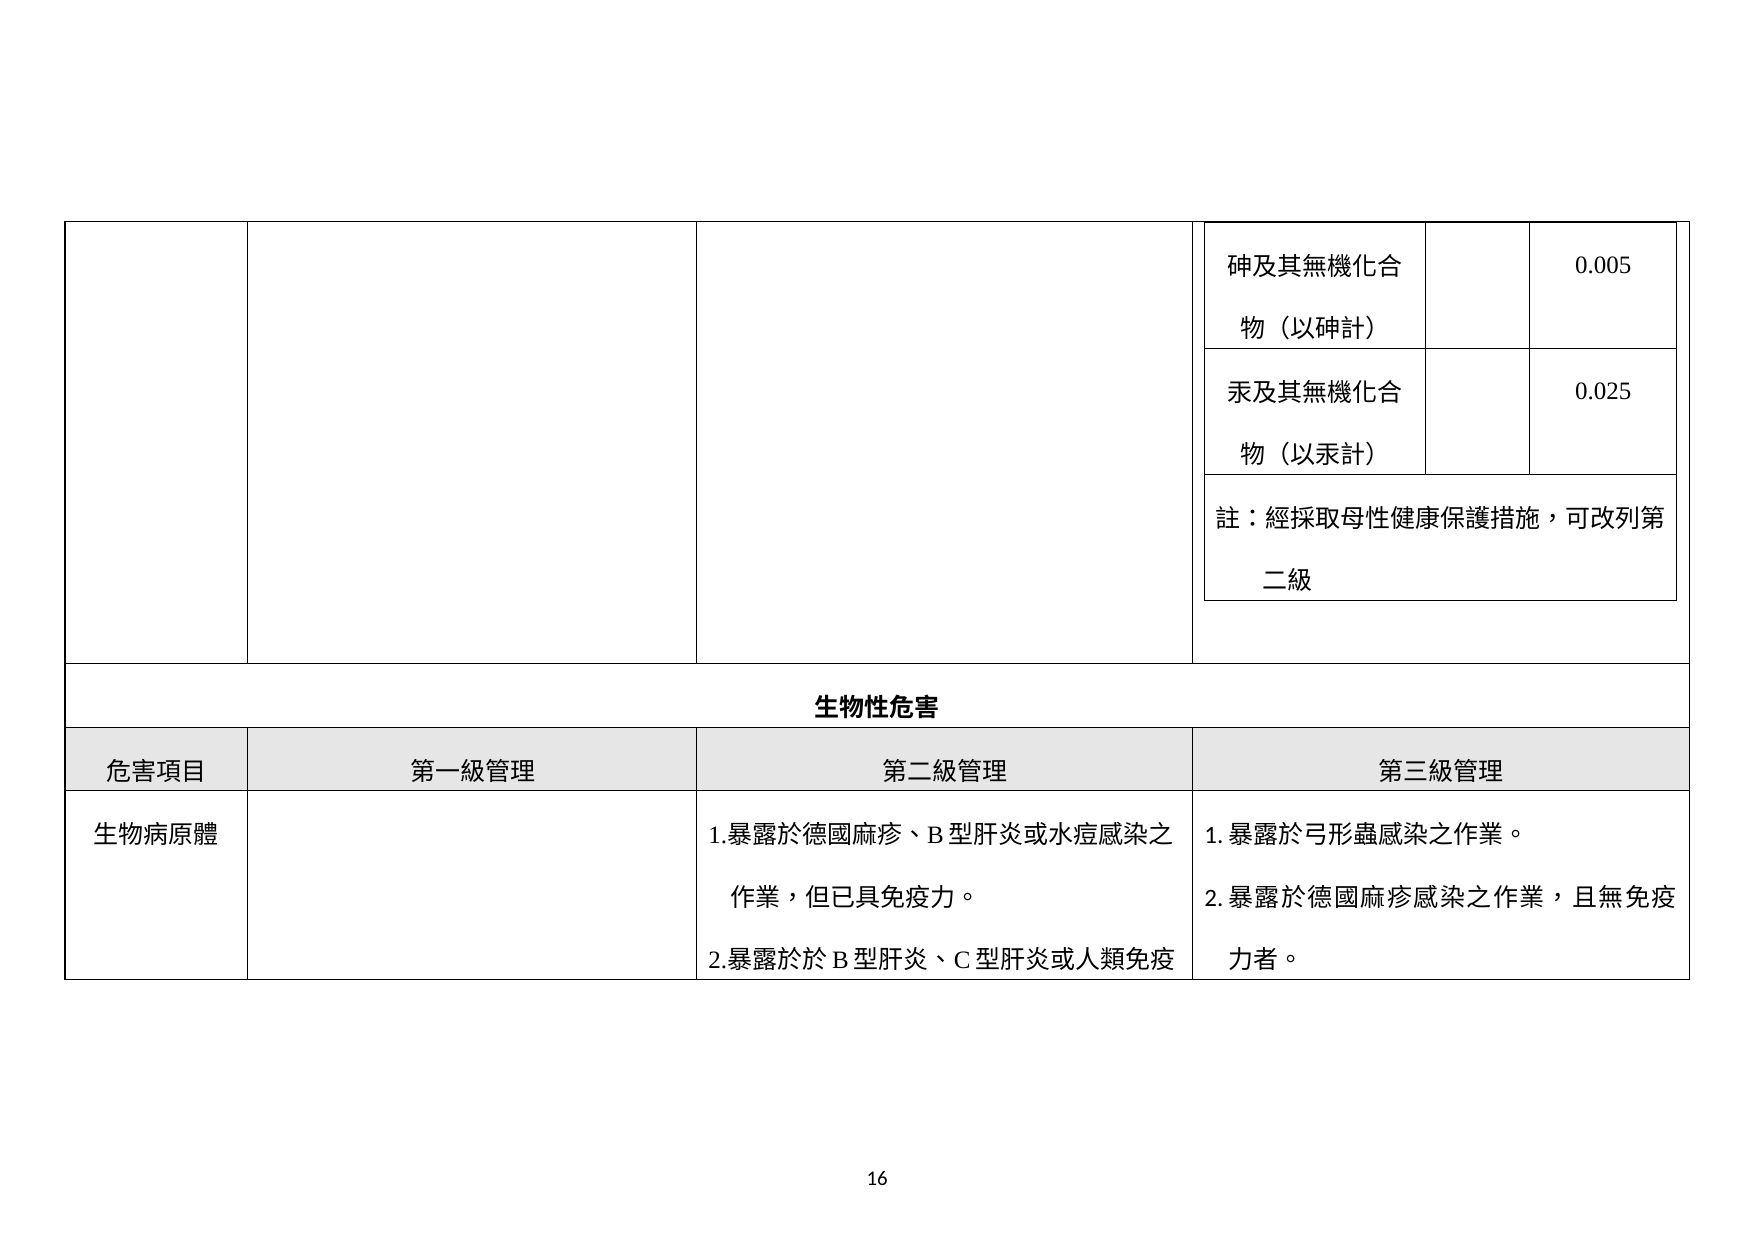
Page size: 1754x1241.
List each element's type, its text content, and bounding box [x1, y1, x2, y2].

table_cell 註：經採取母性健康保護措施，可改列第二級 [1205, 475, 1676, 600]
table_cell 1.暴露於德國麻疹、B型肝炎或水痘感染之作業，但已具免疫力。 2.暴露於於B型肝炎、C型肝炎或人類免疫 [697, 791, 1192, 979]
table_cell 暴露於弓形蟲感染之作業。 暴露於德國麻疹感染之作業，且無免疫力者。 暴露於B型肝炎、C型肝炎或人類免疫缺乏病毒感染之作業，且從事會有血液或體液風險感染之工作。 暴露於水痘感染之作業，且無免疫力者。 暴露於肺結核感染之作業，經醫師評估有危害母體、胎兒或嬰兒健康者。 [1193, 791, 1689, 979]
table_cell [1426, 223, 1529, 348]
table_cell 生物病原體 [66, 791, 247, 979]
table_cell - [697, 222, 1192, 663]
table_cell 生物性危害 [66, 664, 1689, 727]
table_cell 0.005 [1530, 223, 1676, 348]
table_cell 第二級管理 [697, 728, 1192, 790]
table_cell [248, 791, 696, 979]
table_cell 砷及其無機化合物（以砷計） [1205, 223, 1425, 348]
table_cell [66, 222, 247, 663]
table_cell - [248, 222, 696, 663]
table_cell 第一級管理 [248, 728, 696, 790]
table_cell 第三級管理 [1193, 728, 1689, 790]
table_cell [1426, 349, 1529, 474]
table_cell 危害項目 [66, 728, 247, 790]
table_cell 0.025 [1530, 349, 1676, 474]
table_cell [1193, 222, 1689, 663]
table_cell 汞及其無機化合物（以汞計） [1205, 349, 1425, 474]
